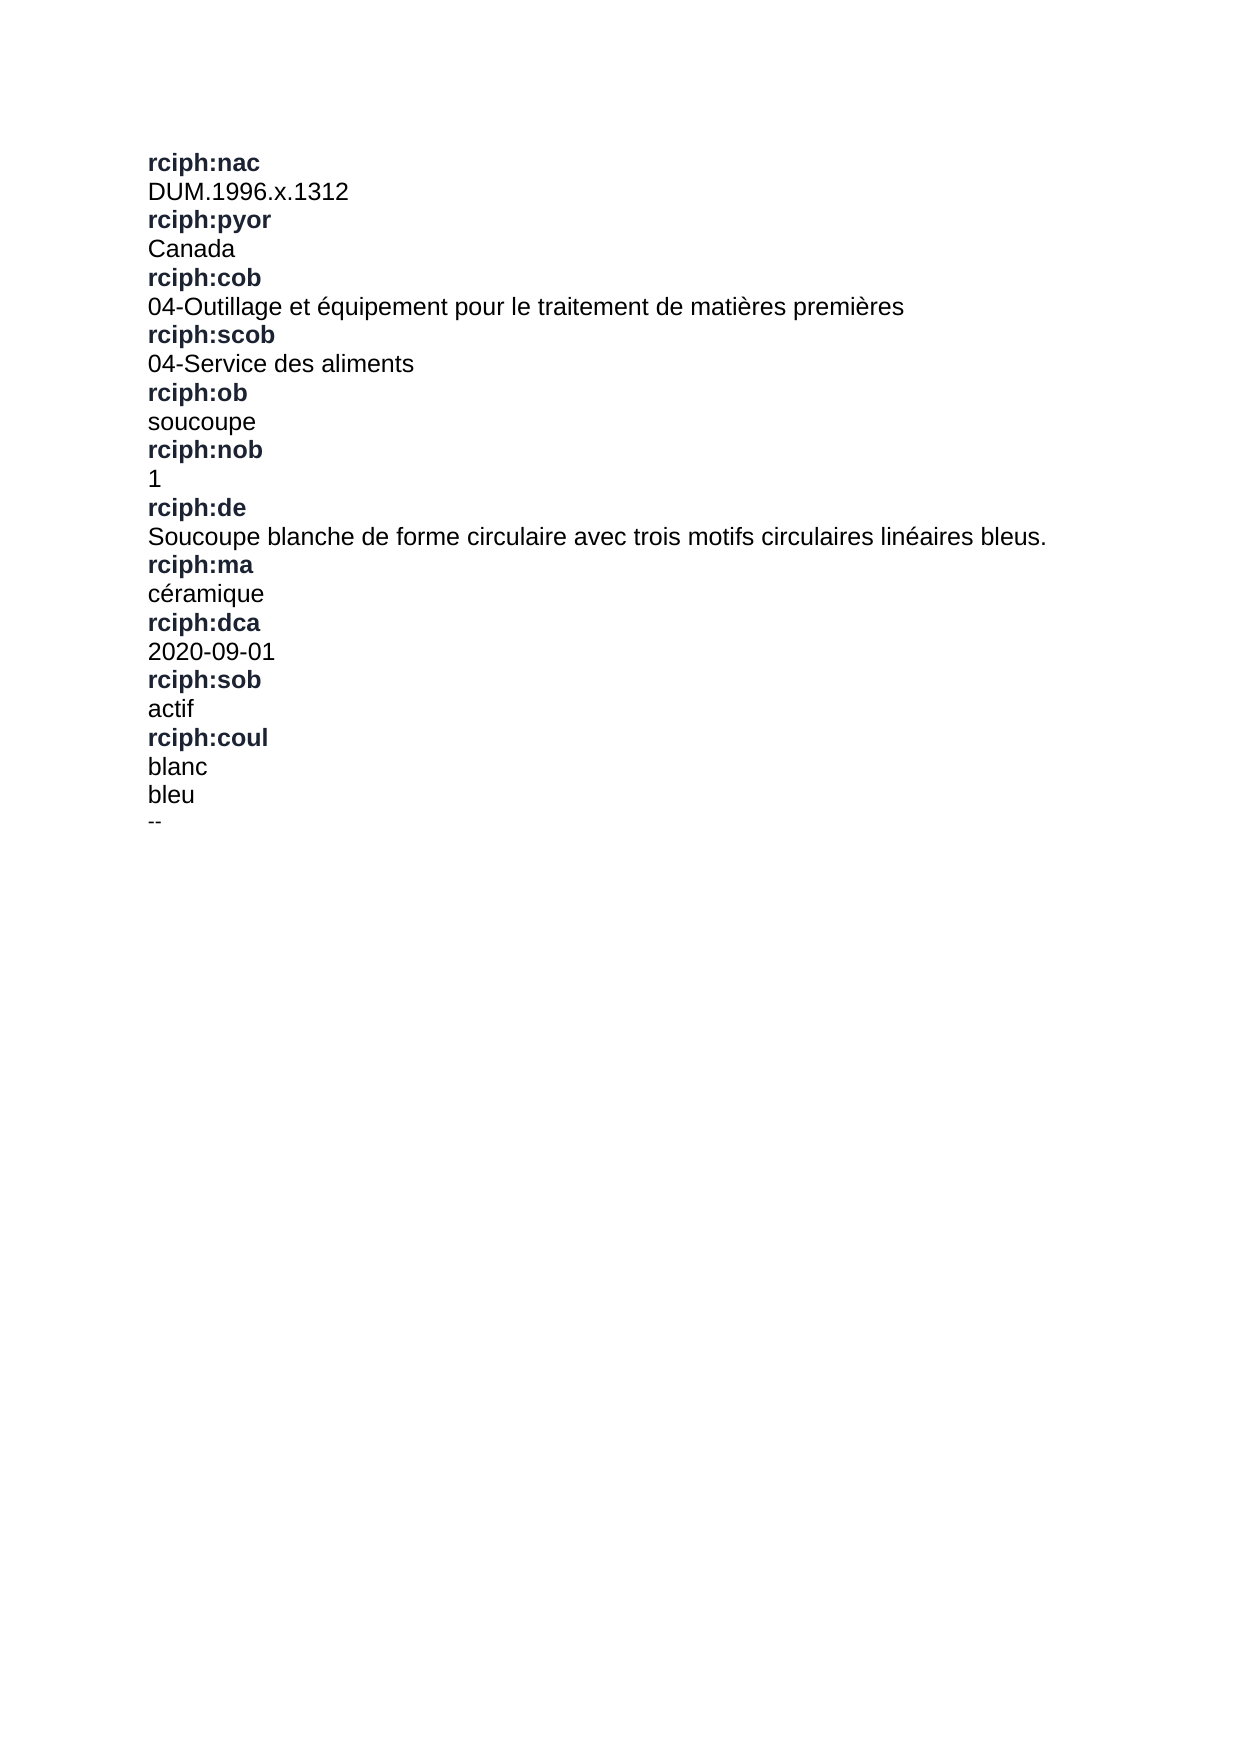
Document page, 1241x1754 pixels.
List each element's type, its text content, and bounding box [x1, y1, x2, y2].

text rciph:dca [148, 608, 1092, 636]
text rciph:nob [148, 435, 1092, 464]
text rciph:de [148, 493, 1092, 521]
text Canada [148, 234, 1092, 263]
text blanc [148, 751, 1092, 780]
text rciph:nac [148, 148, 1092, 176]
text rciph:pyor [148, 205, 1092, 234]
text rciph:sob [148, 665, 1092, 694]
text rciph:ma [148, 550, 1092, 579]
text bleu [148, 780, 1092, 809]
text 04-Service des aliments [148, 349, 1092, 378]
text soucoupe [148, 406, 1092, 435]
text 2020-09-01 [148, 636, 1092, 665]
text 04-Outillage et équipement pour le traitement de matières premières [148, 291, 1092, 320]
text actif [148, 694, 1092, 723]
text rciph:coul [148, 723, 1092, 751]
text DUM.1996.x.1312 [148, 176, 1092, 205]
text Soucoupe blanche de forme circulaire avec trois motifs circulaires linéaires bleus. [148, 521, 1092, 550]
text rciph:scob [148, 320, 1092, 349]
text rciph:ob [148, 378, 1092, 406]
text rciph:cob [148, 263, 1092, 291]
text céramique [148, 579, 1092, 608]
text -- [148, 809, 1092, 833]
text 1 [148, 464, 1092, 493]
